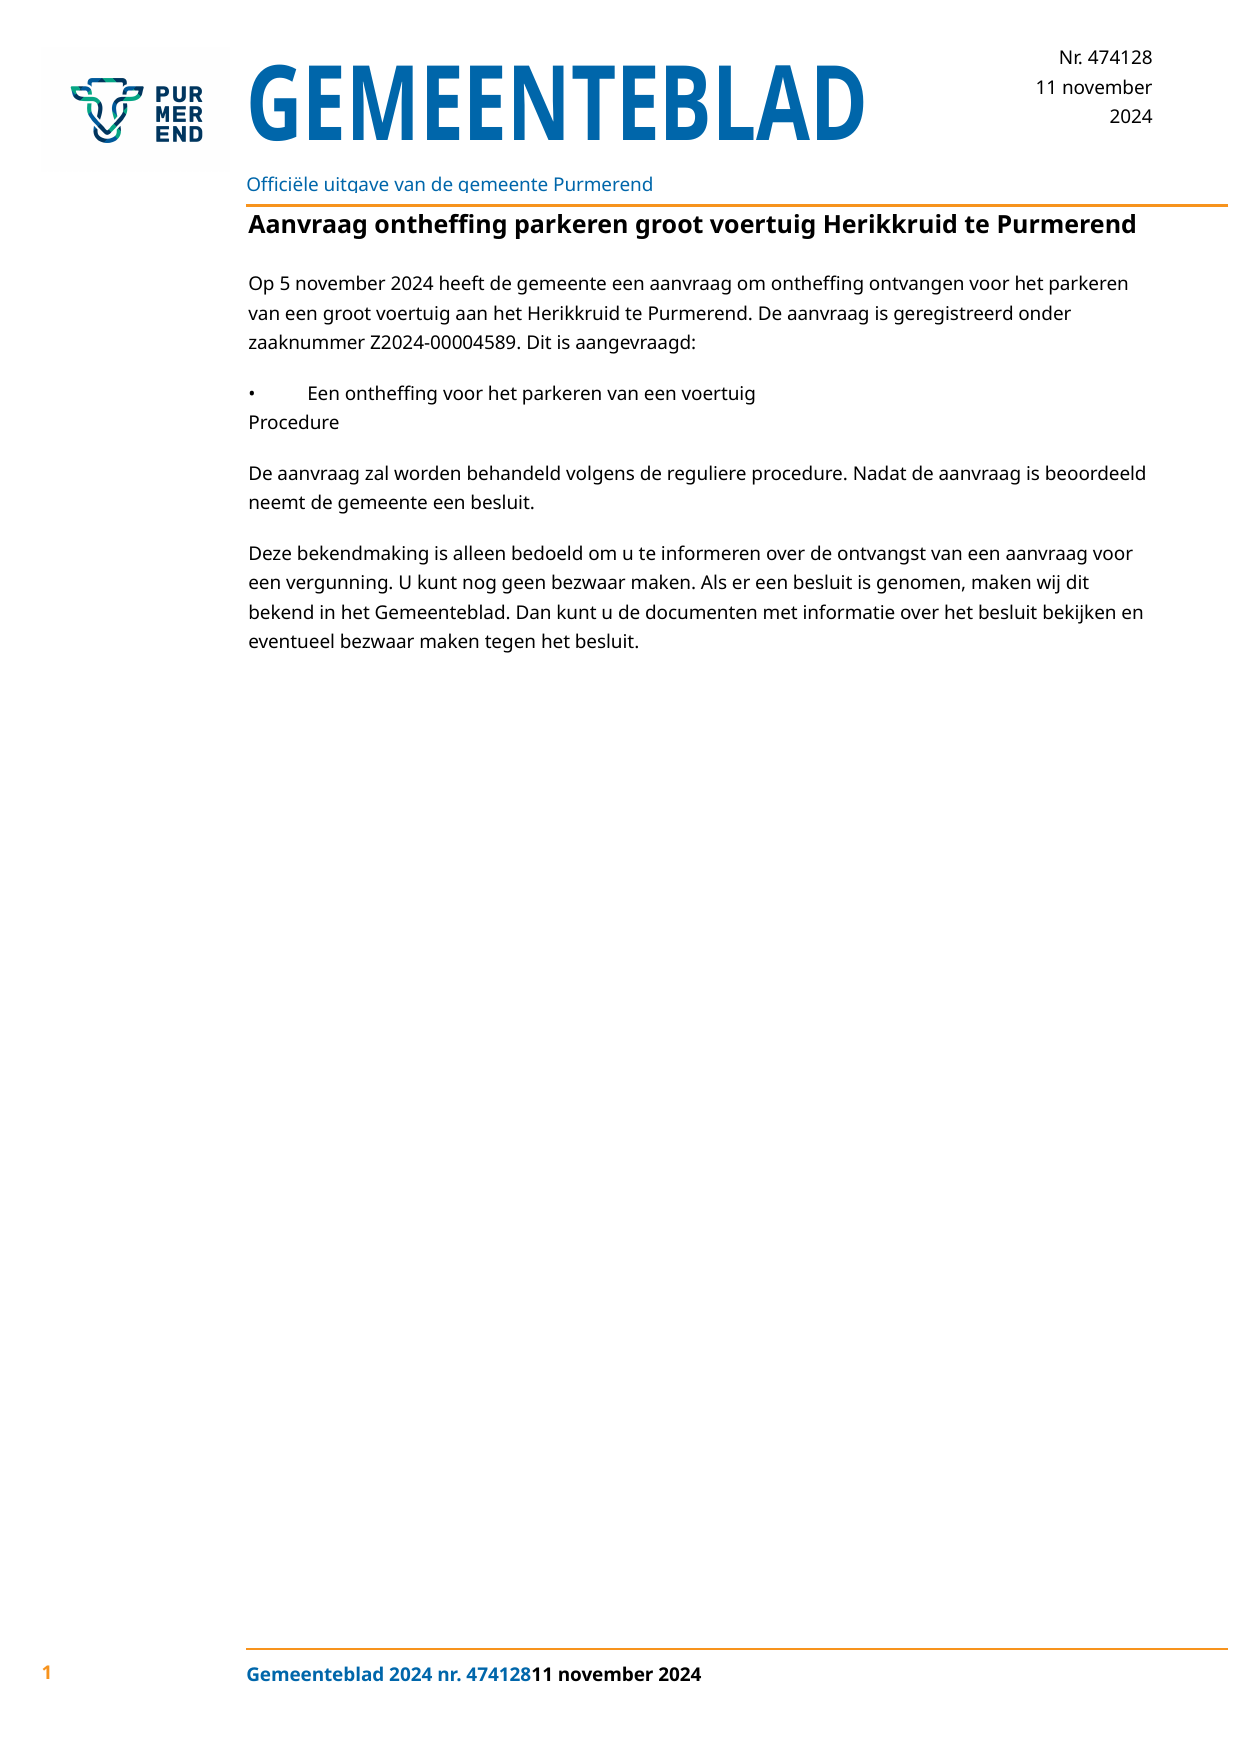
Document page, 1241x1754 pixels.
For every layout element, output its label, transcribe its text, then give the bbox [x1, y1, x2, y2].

text Procedure [248, 409, 1152, 435]
picture [41, 47, 231, 172]
text Op 5 november 2024 heeft de gemeente een aanvraag om ontheffing ontvangen voor het parkeren van een groot voertuig aan het Herikkruid te Purmerend. De aanvraag is geregistreerd onder zaaknummer Z2024-00004589. Dit is aangevraagd: [248, 270, 1152, 355]
list Een ontheffing voor het parkeren van een voertuig [248, 380, 1152, 406]
text De aanvraag zal worden behandeld volgens de reguliere procedure. Nadat de aanvraag is beoordeeld neemt de gemeente een besluit. [248, 460, 1152, 515]
text Deze bekendmaking is alleen bedoeld om u te informeren over de ontvangst van een aanvraag voor een vergunning. U kunt nog geen bezwaar maken. Als er een besluit is genomen, maken wij dit bekend in het Gemeenteblad. Dan kunt u de documenten met informatie over het besluit bekijken en eventueel bezwaar maken tegen het besluit. [248, 540, 1152, 654]
text Aanvraag ontheffing parkeren groot voertuig Herikkruid te Purmerend [248, 207, 1152, 241]
